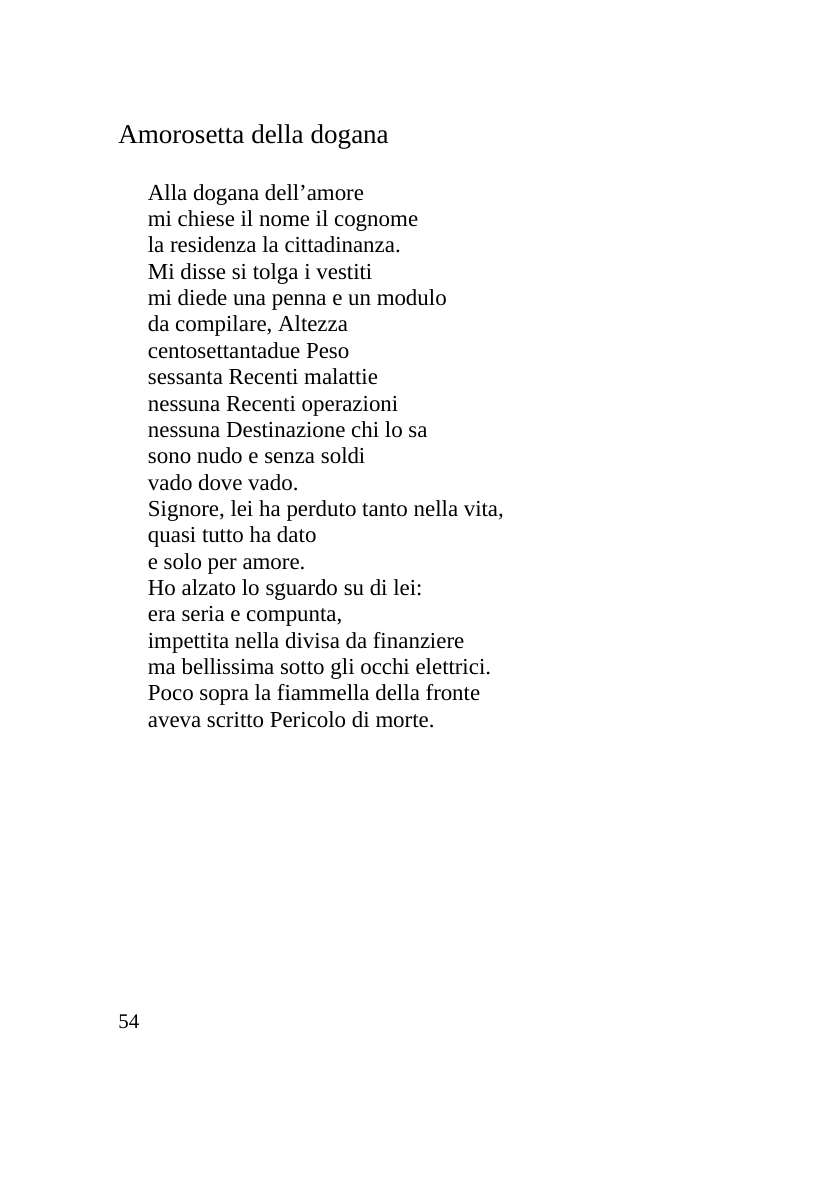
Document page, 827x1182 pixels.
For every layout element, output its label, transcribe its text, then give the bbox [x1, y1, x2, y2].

text centosettantadue Peso [148, 337, 709, 363]
text da compilare, Altezza [148, 311, 709, 337]
text vado dove vado. [148, 469, 709, 495]
text mi diede una penna e un modulo [148, 284, 709, 311]
text impettita nella divisa da finanziere [148, 627, 709, 653]
text Alla dogana dell’amore [148, 179, 709, 205]
text mi chiese il nome il cognome [148, 205, 709, 231]
text Poco sopra la fiammella della fronte [148, 679, 709, 706]
text aveva scritto Pericolo di morte. [148, 706, 709, 732]
text la residenza la cittadinanza. [148, 231, 709, 258]
text sono nudo e senza soldi [148, 442, 709, 469]
text quasi tutto ha dato [148, 521, 709, 548]
text nessuna Recenti operazioni [148, 389, 709, 416]
text nessuna Destinazione chi lo sa [148, 416, 709, 442]
text era seria e compunta, [148, 600, 709, 627]
text ma bellissima sotto gli occhi elettrici. [148, 653, 709, 679]
text e solo per amore. [148, 548, 709, 574]
text Ho alzato lo sguardo su di lei: [148, 574, 709, 600]
text sessanta Recenti malattie [148, 363, 709, 389]
text Amorosetta della dogana [118, 118, 709, 149]
text Mi disse si tolga i vestiti [148, 258, 709, 284]
text Signore, lei ha perduto tanto nella vita, [148, 495, 709, 521]
